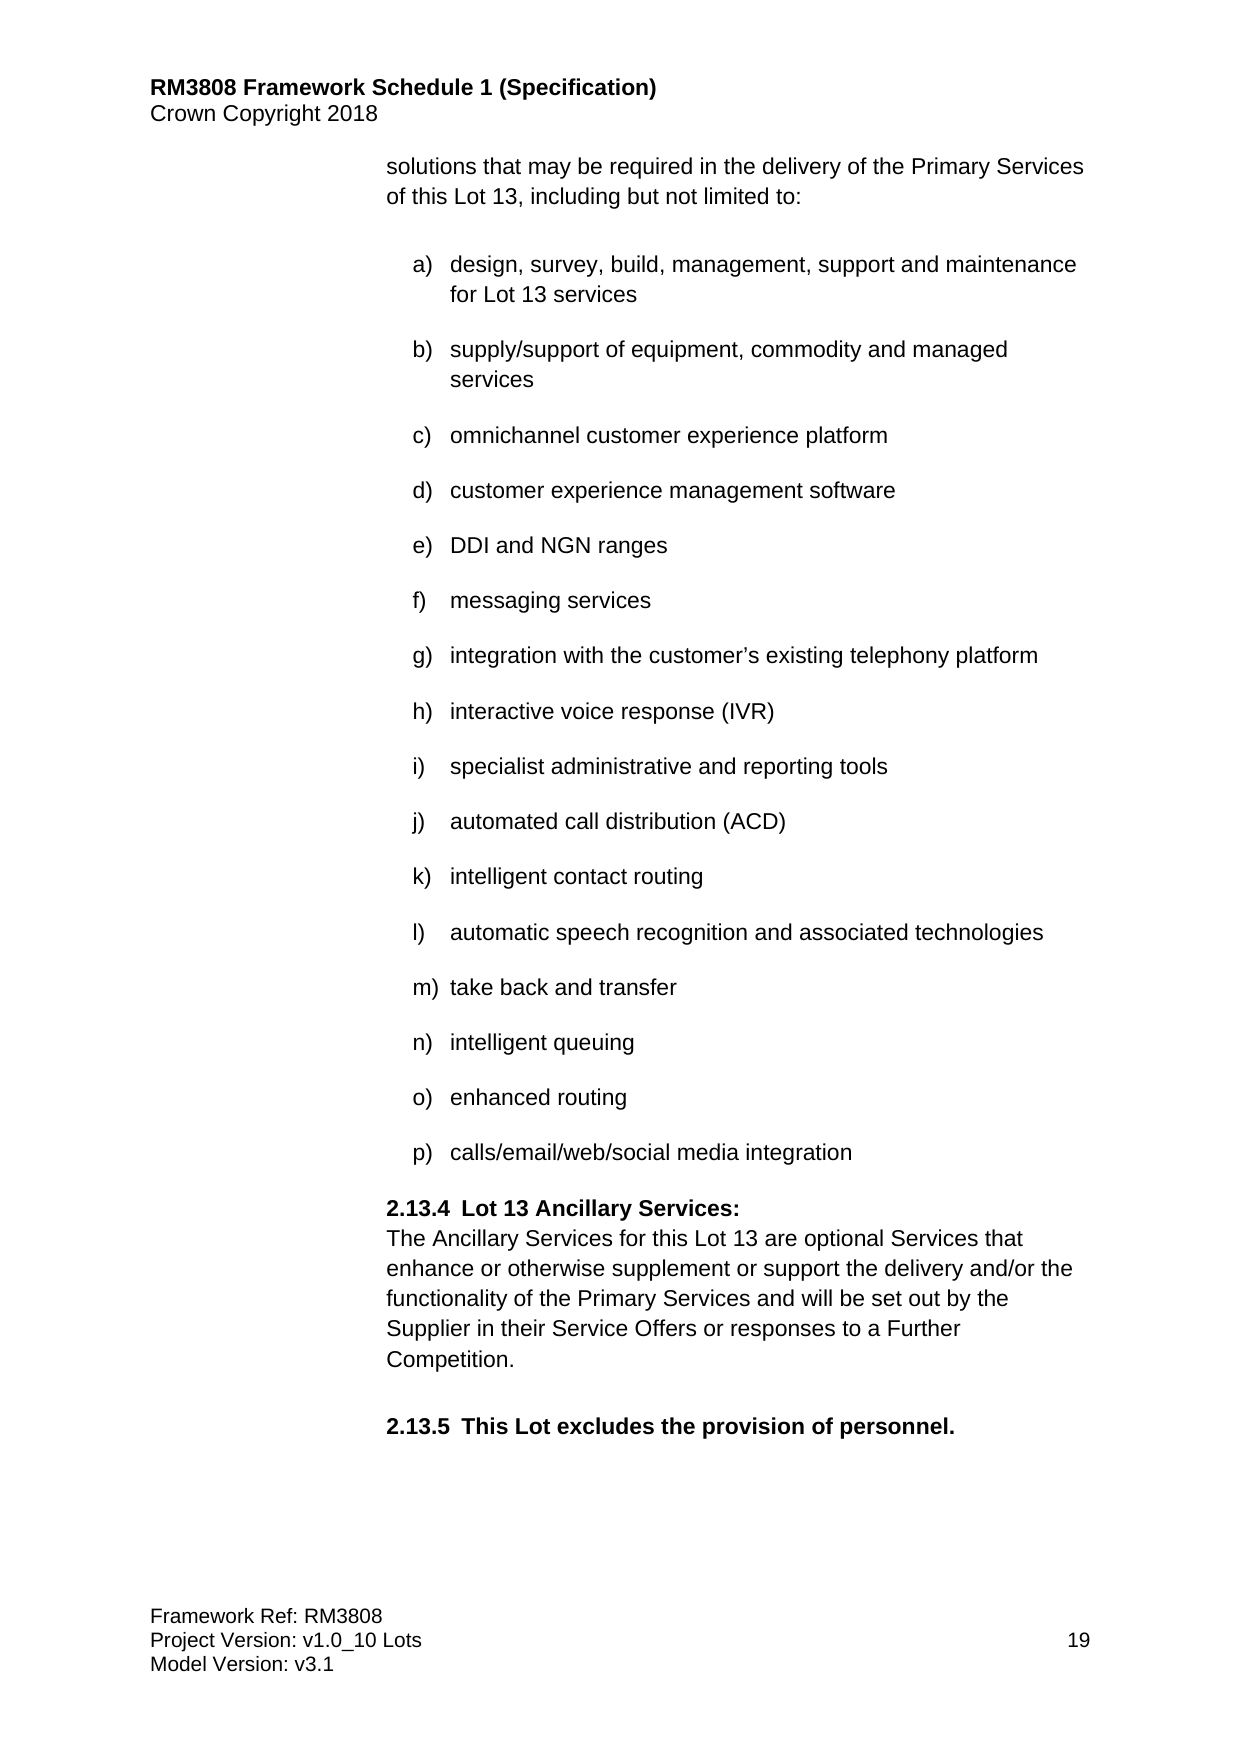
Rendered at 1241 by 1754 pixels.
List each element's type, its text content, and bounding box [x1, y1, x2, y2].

list enhanced routing [412, 1084, 1090, 1111]
list calls/email/web/social media integration [412, 1139, 1090, 1166]
list messaging services [412, 587, 1090, 614]
list take back and transfer [412, 974, 1090, 1000]
list intelligent queuing [412, 1029, 1090, 1055]
list solutions that may be required in the delivery of the Primary Services of this Lot 13, including but not limited to: [386, 153, 1090, 209]
list DDI and NGN ranges [412, 532, 1090, 558]
list Lot 13 Ancillary Services: The Ancillary Services for this Lot 13 are optional Services that enhance or otherwise supplement or support the delivery and/or the functionality of the Primary Services and will be set out by the Supplier in their Service Offers or responses to a Further Competition. [386, 1194, 1090, 1372]
list supply/support of equipment, commodity and managed services [412, 336, 1090, 393]
list intelligent contact routing [412, 863, 1090, 890]
list interactive voice response (IVR) [412, 698, 1090, 724]
list omnichannel customer experience platform [412, 422, 1090, 448]
list design, survey, build, management, support and maintenance for Lot 13 services [412, 251, 1090, 307]
list This Lot excludes the provision of personnel. [386, 1413, 1090, 1440]
list automated call distribution (ACD) [412, 808, 1090, 834]
list specialist administrative and reporting tools [412, 753, 1090, 779]
list integration with the customer’s existing telephony platform [412, 642, 1090, 669]
list customer experience management software [412, 477, 1090, 503]
list automatic speech recognition and associated technologies [412, 918, 1090, 945]
